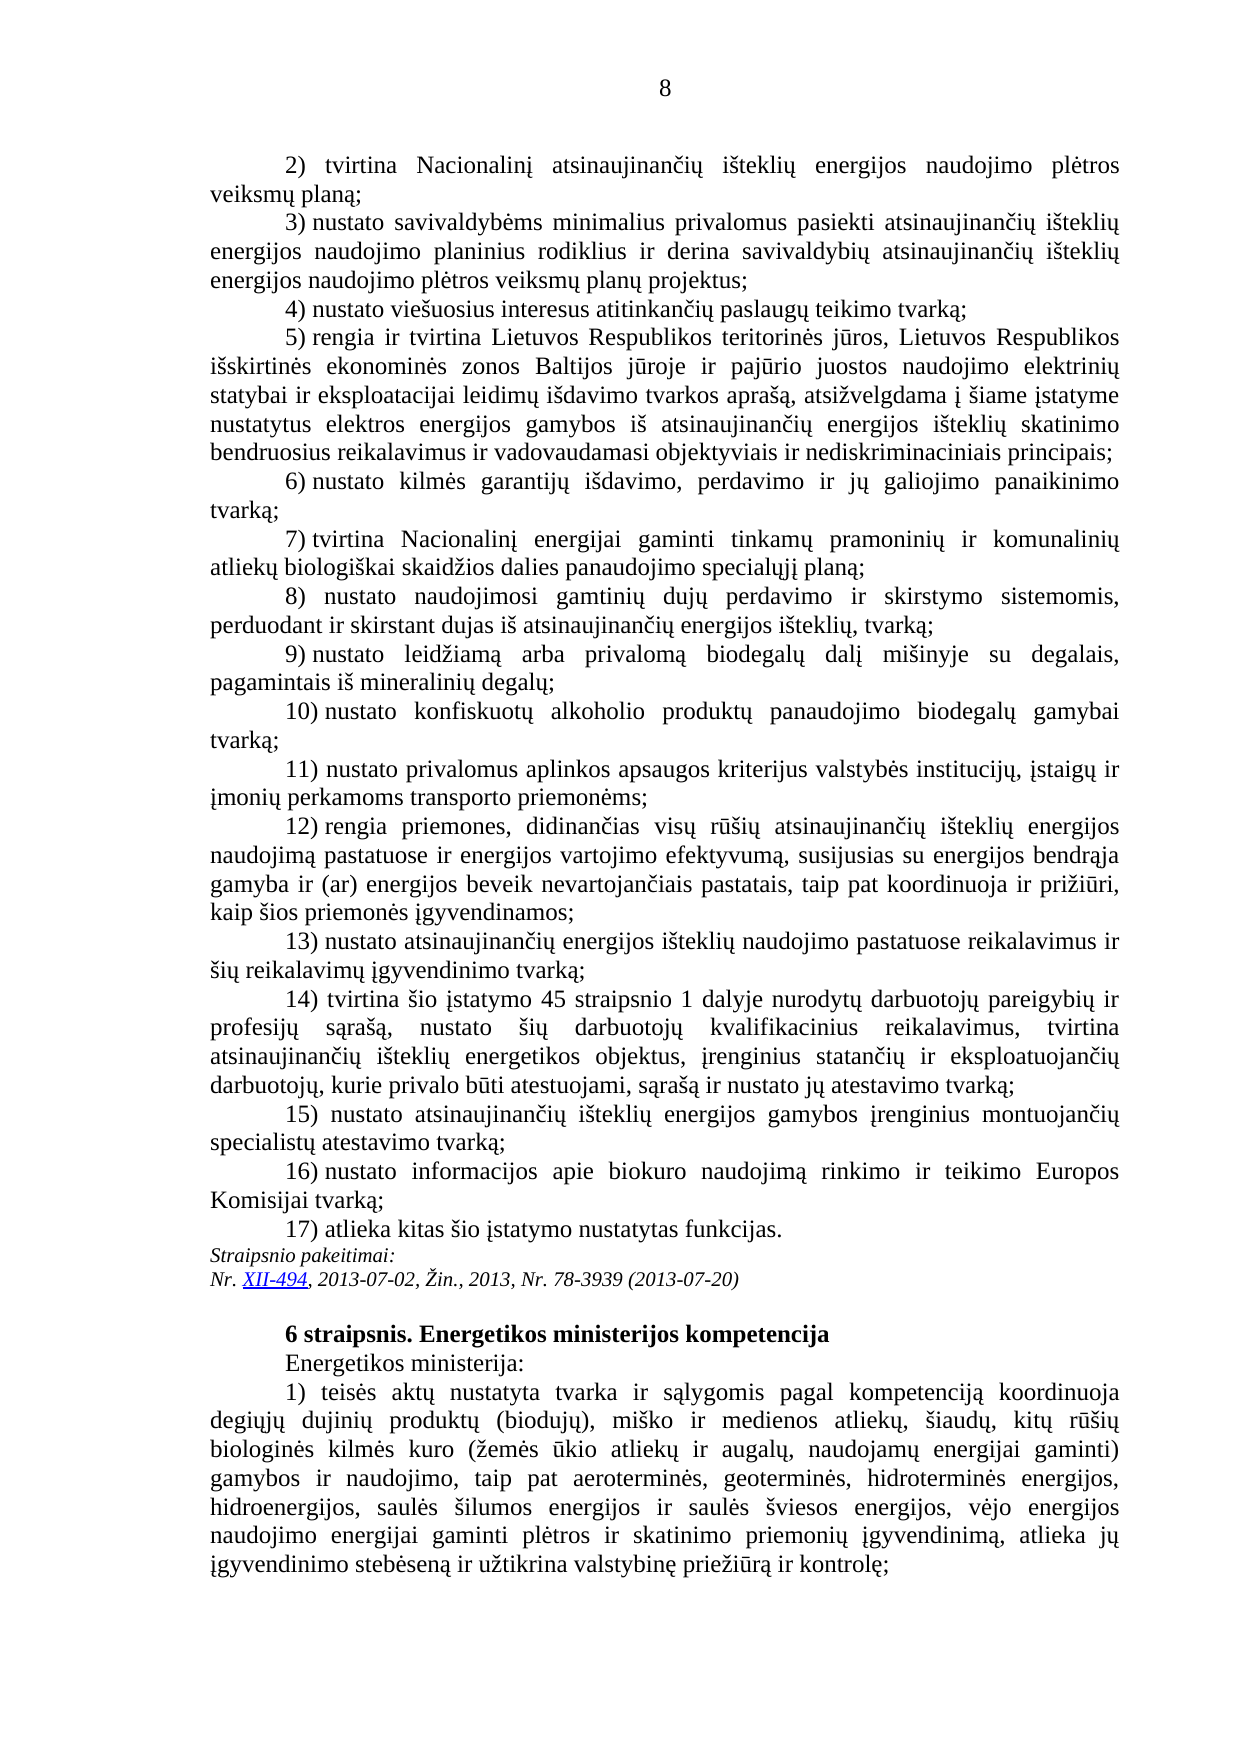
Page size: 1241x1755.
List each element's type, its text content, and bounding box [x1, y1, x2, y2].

text 10) nustato konfiskuotų alkoholio produktų panaudojimo biodegalų gamybai tvarką; [210, 696, 1120, 754]
text 3) nustato savivaldybėms minimalius privalomus pasiekti atsinaujinančių išteklių energijos naudojimo planinius rodiklius ir derina savivaldybių atsinaujinančių išteklių energijos naudojimo plėtros veiksmų planų projektus; [210, 207, 1120, 294]
text Energetikos ministerija: [210, 1348, 1120, 1377]
text Straipsnio pakeitimai: [210, 1242, 1120, 1267]
text 14) tvirtina šio įstatymo 45 straipsnio 1 dalyje nurodytų darbuotojų pareigybių ir profesijų sąrašą, nustato šių darbuotojų kvalifikacinius reikalavimus, tvirtina atsinaujinančių išteklių energetikos objektus, įrenginius statančių ir eksploatuojančių darbuotojų, kurie privalo būti atestuojami, sąrašą ir nustato jų atestavimo tvarką; [210, 984, 1120, 1099]
text 8) nustato naudojimosi gamtinių dujų perdavimo ir skirstymo sistemomis, perduodant ir skirstant dujas iš atsinaujinančių energijos išteklių, tvarką; [210, 581, 1120, 639]
text 16) nustato informacijos apie biokuro naudojimą rinkimo ir teikimo Europos Komisijai tvarką; [210, 1156, 1120, 1214]
text 11) nustato privalomus aplinkos apsaugos kriterijus valstybės institucijų, įstaigų ir įmonių perkamoms transporto priemonėms; [210, 754, 1120, 811]
text 5) rengia ir tvirtina Lietuvos Respublikos teritorinės jūros, Lietuvos Respublikos išskirtinės ekonominės zonos Baltijos jūroje ir pajūrio juostos naudojimo elektrinių statybai ir eksploatacijai leidimų išdavimo tvarkos aprašą, atsižvelgdama į šiame įstatyme nustatytus elektros energijos gamybos iš atsinaujinančių energijos išteklių skatinimo bendruosius reikalavimus ir vadovaudamasi objektyviais ir nediskriminaciniais principais; [210, 322, 1120, 466]
text 4) nustato viešuosius interesus atitinkančių paslaugų teikimo tvarką; [210, 294, 1120, 322]
text 17) atlieka kitas šio įstatymo nustatytas funkcijas. [210, 1214, 1120, 1242]
text 15) nustato atsinaujinančių išteklių energijos gamybos įrenginius montuojančių specialistų atestavimo tvarką; [210, 1099, 1120, 1156]
text 6) nustato kilmės garantijų išdavimo, perdavimo ir jų galiojimo panaikinimo tvarką; [210, 466, 1120, 524]
text 9) nustato leidžiamą arba privalomą biodegalų dalį mišinyje su degalais, pagamintais iš mineralinių degalų; [210, 639, 1120, 696]
text 6 straipsnis. Energetikos ministerijos kompetencija [210, 1319, 1120, 1348]
text 2) tvirtina Nacionalinį atsinaujinančių išteklių energijos naudojimo plėtros veiksmų planą; [210, 150, 1120, 207]
text 7) tvirtina Nacionalinį energijai gaminti tinkamų pramoninių ir komunalinių atliekų biologiškai skaidžios dalies panaudojimo specialųjį planą; [210, 524, 1120, 581]
text Nr. XII-494, 2013-07-02, Žin., 2013, Nr. 78-3939 (2013-07-20) [210, 1267, 1120, 1291]
text 1) teisės aktų nustatyta tvarka ir sąlygomis pagal kompetenciją koordinuoja degiųjų dujinių produktų (biodujų), miško ir medienos atliekų, šiaudų, kitų rūšių biologinės kilmės kuro (žemės ūkio atliekų ir augalų, naudojamų energijai gaminti) gamybos ir naudojimo, taip pat aeroterminės, geoterminės, hidroterminės energijos, hidroenergijos, saulės šilumos energijos ir saulės šviesos energijos, vėjo energijos naudojimo energijai gaminti plėtros ir skatinimo priemonių įgyvendinimą, atlieka jų įgyvendinimo stebėseną ir užtikrina valstybinę priežiūrą ir kontrolę; [210, 1377, 1120, 1578]
text 12) rengia priemones, didinančias visų rūšių atsinaujinančių išteklių energijos naudojimą pastatuose ir energijos vartojimo efektyvumą, susijusias su energijos bendrąja gamyba ir (ar) energijos beveik nevartojančiais pastatais, taip pat koordinuoja ir prižiūri, kaip šios priemonės įgyvendinamos; [210, 811, 1120, 926]
text 13) nustato atsinaujinančių energijos išteklių naudojimo pastatuose reikalavimus ir šių reikalavimų įgyvendinimo tvarką; [210, 926, 1120, 984]
